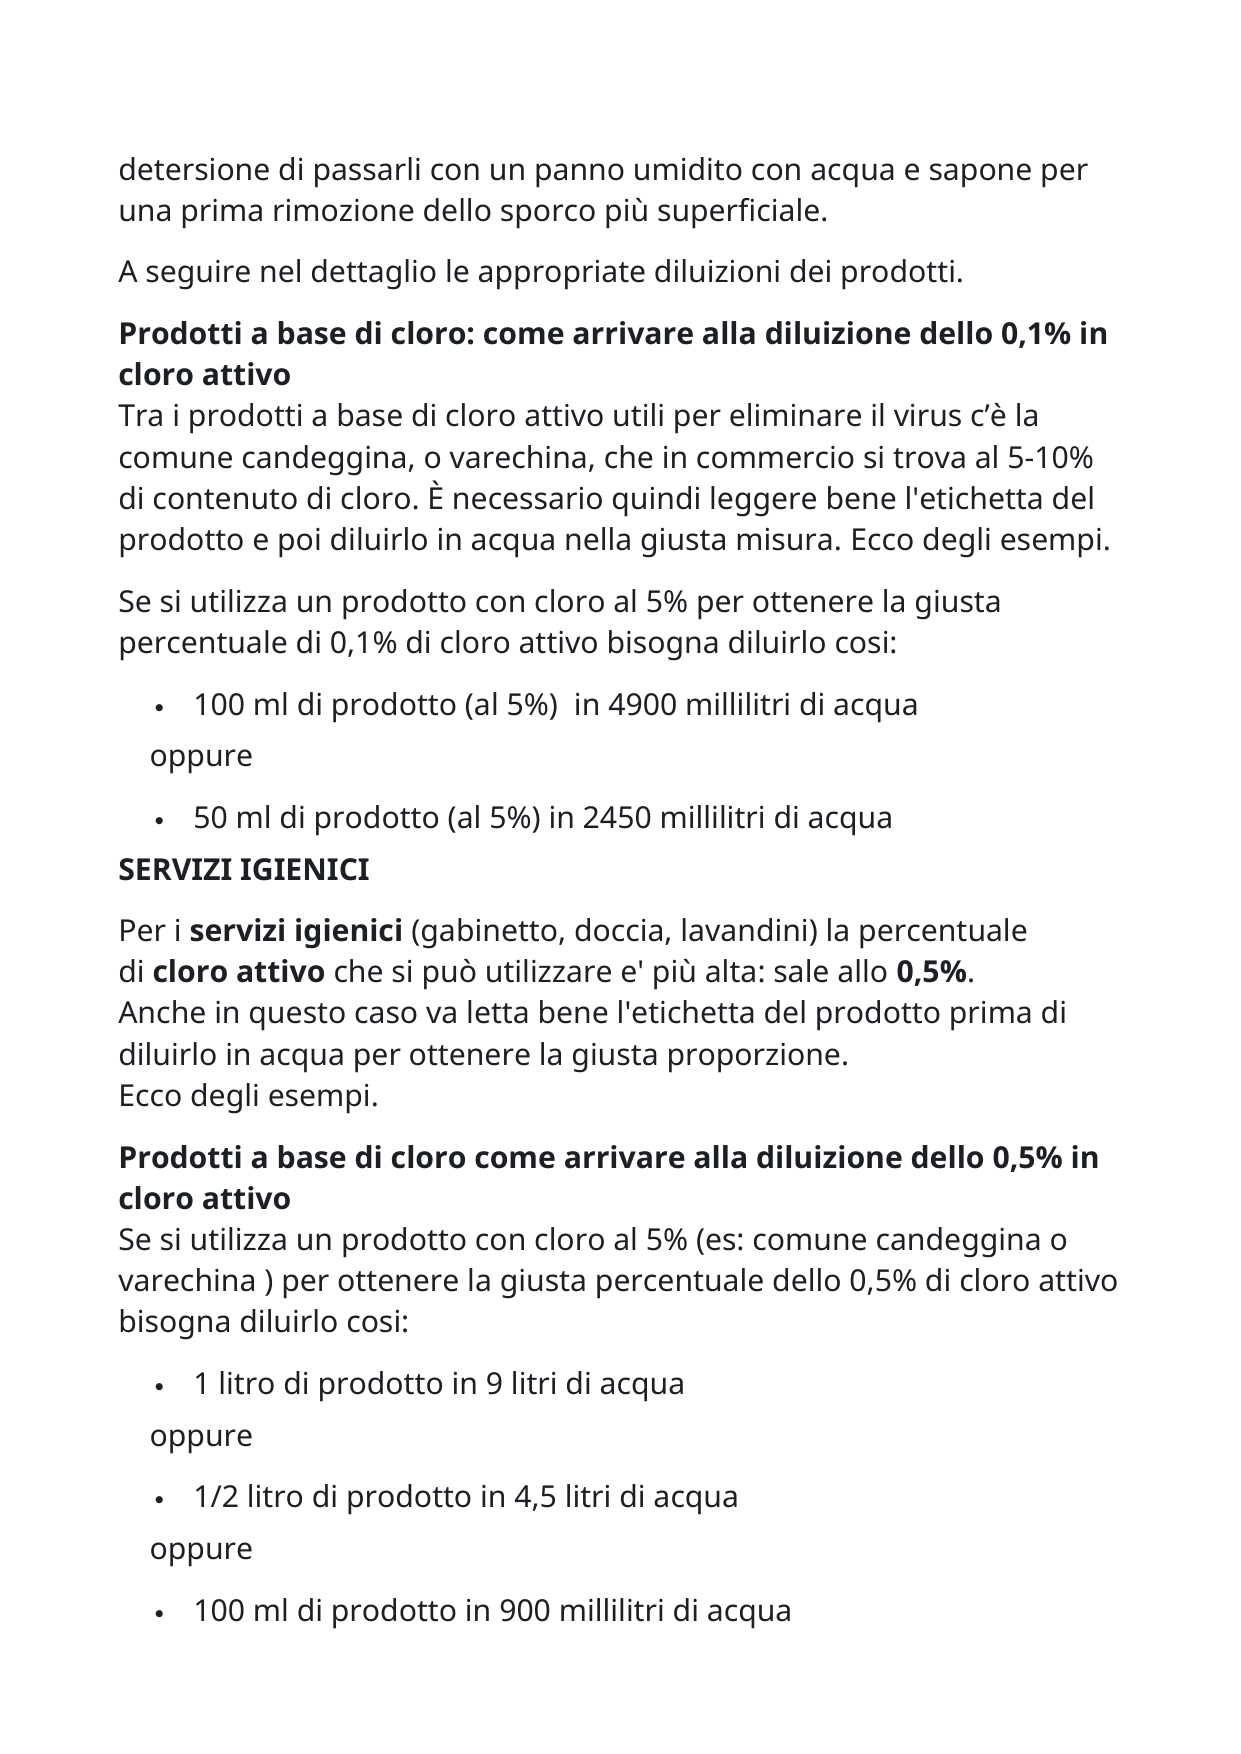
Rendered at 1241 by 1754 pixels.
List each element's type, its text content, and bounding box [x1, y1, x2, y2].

text Prodotti a base di cloro come arrivare alla diluizione dello 0,5% in cloro attivo Se si utilizza un prodotto con cloro al 5% (es: comune candeggina o varechina ) per ottenere la giusta percentuale dello 0,5% di cloro attivo bisogna diluirlo cosi: [118, 1136, 1122, 1341]
text SERVIZI IGIENICI [118, 848, 1122, 889]
list 100 ml di prodotto (al 5%) in 4900 millilitri di acqua [156, 683, 1122, 724]
text Se si utilizza un prodotto con cloro al 5% per ottenere la giusta percentuale di 0,1% di cloro attivo bisogna diluirlo cosi: [118, 580, 1122, 662]
list 1 litro di prodotto in 9 litri di acqua [156, 1362, 1122, 1403]
list 1/2 litro di prodotto in 4,5 litri di acqua [156, 1475, 1122, 1517]
list 50 ml di prodotto (al 5%) in 2450 millilitri di acqua [156, 796, 1122, 837]
text oppure [118, 1527, 1122, 1568]
text oppure [118, 734, 1122, 775]
text Prodotti a base di cloro: come arrivare alla diluizione dello 0,1% in cloro attivo Tra i prodotti a base di cloro attivo utili per eliminare il virus c’è la comune candeggina, o varechina, che in commercio si trova al 5-10% di contenuto di cloro. È necessario quindi leggere bene l'etichetta del prodotto e poi diluirlo in acqua nella giusta misura. Ecco degli esempi. [118, 312, 1122, 559]
list 100 ml di prodotto in 900 millilitri di acqua [156, 1589, 1122, 1630]
text A seguire nel dettaglio le appropriate diluizioni dei prodotti. [118, 251, 1122, 292]
text Per i servizi igienici (gabinetto, doccia, lavandini) la percentuale di cloro attivo che si può utilizzare e' più alta: sale allo 0,5%. Anche in questo caso va letta bene l'etichetta del prodotto prima di diluirlo in acqua per ottenere la giusta proporzione. Ecco degli esempi. [118, 909, 1122, 1115]
text detersione di passarli con un panno umidito con acqua e sapone per una prima rimozione dello sporco più superficiale. [118, 148, 1122, 230]
text oppure [118, 1414, 1122, 1455]
